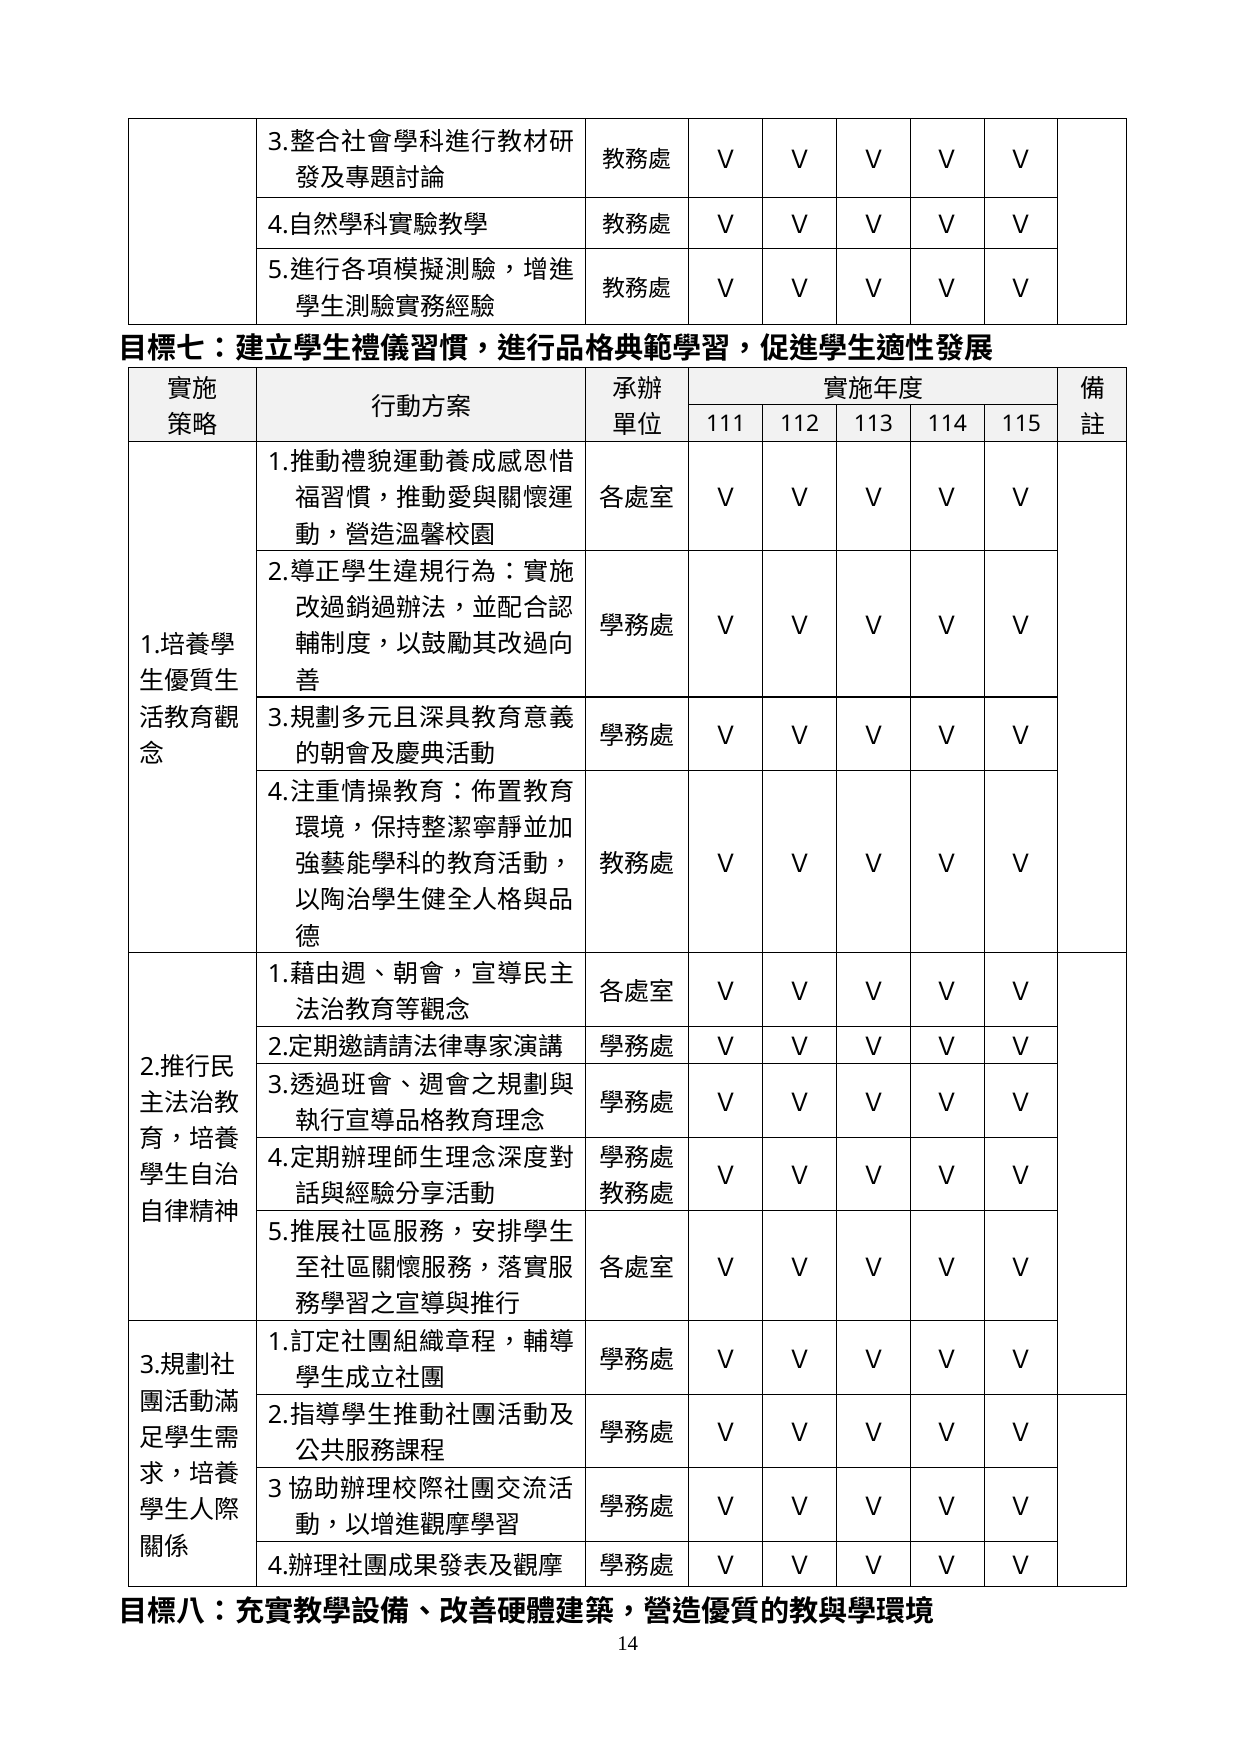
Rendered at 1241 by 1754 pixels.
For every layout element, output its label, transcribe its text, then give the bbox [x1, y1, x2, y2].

table_cell Ｖ [689, 1211, 762, 1320]
table_cell 學務處 [586, 1542, 688, 1586]
table_cell Ｖ [689, 1395, 762, 1467]
table_cell Ｖ [689, 1321, 762, 1393]
table_cell 4.注重情操教育：佈置教育環境，保持整潔寧靜並加強藝能學科的教育活動，以陶治學生健全人格與品德 [257, 771, 585, 952]
table_cell Ｖ [911, 119, 984, 197]
table_cell Ｖ [763, 1027, 836, 1063]
table_cell 3.整合社會學科進行教材研發及專題討論 [257, 119, 585, 197]
table_cell Ｖ [985, 1321, 1057, 1393]
table_cell Ｖ [689, 1027, 762, 1063]
table_cell Ｖ [985, 551, 1057, 696]
table_cell Ｖ [837, 1321, 910, 1393]
table_cell Ｖ [911, 551, 984, 696]
table_cell 各處室 [586, 1211, 688, 1320]
table_cell 3協助辦理校際社團交流活動，以增進觀摩學習 [257, 1468, 585, 1541]
table_cell Ｖ [763, 698, 836, 770]
table_cell 3.規劃多元且深具教育意義的朝會及慶典活動 [257, 698, 585, 770]
table_cell Ｖ [837, 198, 910, 247]
table_cell 1.推動禮貌運動養成感恩惜福習慣，推動愛與關懷運動，營造溫馨校園 [257, 442, 585, 550]
table_cell Ｖ [763, 953, 836, 1026]
table_cell 1.藉由週、朝會，宣導民主法治教育等觀念 [257, 953, 585, 1026]
table_cell Ｖ [985, 953, 1057, 1026]
table_cell Ｖ [837, 1138, 910, 1210]
table_cell 學務處教務處 [586, 1138, 688, 1210]
table_cell Ｖ [985, 1138, 1057, 1210]
table_cell 學務處 [586, 1321, 688, 1393]
table_cell 3.透過班會、週會之規劃與執行宣導品格教育理念 [257, 1064, 585, 1137]
table_cell Ｖ [985, 698, 1057, 770]
table_cell Ｖ [763, 1211, 836, 1320]
table_cell 3.規劃社團活動滿足學生需求，培養學生人際關係 [129, 1321, 256, 1586]
table_cell 4.自然學科實驗教學 [257, 198, 585, 247]
table_cell Ｖ [763, 1064, 836, 1137]
table_cell 學務處 [586, 1468, 688, 1541]
table_cell Ｖ [837, 1468, 910, 1541]
table_cell Ｖ [689, 1064, 762, 1137]
table_cell Ｖ [985, 1211, 1057, 1320]
table_cell Ｖ [689, 953, 762, 1026]
table_cell 4.辦理社團成果發表及觀摩 [257, 1542, 585, 1586]
table_cell Ｖ [985, 1027, 1057, 1063]
table_cell [1058, 442, 1126, 952]
table_cell Ｖ [911, 1542, 984, 1586]
table_cell 5.進行各項模擬測驗，增進學生測驗實務經驗 [257, 249, 585, 324]
text 目標七：建立學生禮儀習慣，進行品格典範學習，促進學生適性發展 [118, 325, 1137, 367]
table_cell 教務處 [586, 771, 688, 952]
table_cell Ｖ [689, 771, 762, 952]
table_cell 教務處 [586, 119, 688, 197]
table_cell Ｖ [911, 1138, 984, 1210]
table_cell Ｖ [837, 1211, 910, 1320]
table_cell 學務處 [586, 1395, 688, 1467]
table_cell Ｖ [911, 1064, 984, 1137]
table_cell 學務處 [586, 698, 688, 770]
table_cell 各處室 [586, 442, 688, 550]
table_header 實施年度 [689, 368, 1057, 404]
table_cell Ｖ [985, 198, 1057, 247]
table_cell [1058, 1395, 1126, 1586]
table_cell Ｖ [911, 1468, 984, 1541]
table_cell Ｖ [837, 953, 910, 1026]
table_cell [1058, 119, 1126, 324]
table_cell 115 [985, 405, 1057, 441]
table_cell Ｖ [985, 1064, 1057, 1137]
table_cell 4.定期辦理師生理念深度對話與經驗分享活動 [257, 1138, 585, 1210]
table_cell Ｖ [763, 1395, 836, 1467]
table_cell Ｖ [837, 1542, 910, 1586]
table_cell Ｖ [837, 249, 910, 324]
table_cell Ｖ [985, 442, 1057, 550]
table_cell 113 [837, 405, 910, 441]
table_cell Ｖ [911, 442, 984, 550]
table_cell Ｖ [689, 119, 762, 197]
table_cell Ｖ [985, 1468, 1057, 1541]
table_cell Ｖ [911, 1027, 984, 1063]
table_cell Ｖ [837, 771, 910, 952]
table_cell Ｖ [689, 1468, 762, 1541]
table_cell 2.導正學生違規行為：實施改過銷過辦法，並配合認輔制度，以鼓勵其改過向善 [257, 551, 585, 696]
table_cell 114 [911, 405, 984, 441]
table_cell 教務處 [586, 249, 688, 324]
table_cell Ｖ [837, 1027, 910, 1063]
table_cell Ｖ [985, 249, 1057, 324]
table_cell Ｖ [763, 1321, 836, 1393]
table_cell Ｖ [689, 1138, 762, 1210]
table_cell Ｖ [837, 119, 910, 197]
table_cell 2.指導學生推動社團活動及公共服務課程 [257, 1395, 585, 1467]
table_cell Ｖ [837, 1064, 910, 1137]
table_cell [129, 119, 256, 324]
table_cell Ｖ [763, 198, 836, 247]
table_cell 111 [689, 405, 762, 441]
table_cell 2.定期邀請請法律專家演講 [257, 1027, 585, 1063]
table_cell Ｖ [763, 771, 836, 952]
table_cell Ｖ [985, 119, 1057, 197]
table_header 實施 策略 [129, 368, 256, 441]
table_cell Ｖ [763, 119, 836, 197]
table_cell Ｖ [689, 442, 762, 550]
table_cell Ｖ [837, 551, 910, 696]
table_cell Ｖ [763, 1468, 836, 1541]
table_cell Ｖ [911, 698, 984, 770]
table_cell Ｖ [763, 1138, 836, 1210]
table_cell 學務處 [586, 1064, 688, 1137]
table_header 承辦 單位 [586, 368, 688, 441]
table_cell Ｖ [985, 771, 1057, 952]
table_cell Ｖ [763, 442, 836, 550]
table_cell 教務處 [586, 198, 688, 247]
table_cell 112 [763, 405, 836, 441]
table_cell Ｖ [911, 198, 984, 247]
table_cell 學務處 [586, 551, 688, 696]
table_cell [1058, 953, 1126, 1393]
table_cell Ｖ [689, 698, 762, 770]
table_header 行動方案 [257, 368, 585, 441]
table_cell Ｖ [689, 1542, 762, 1586]
table_cell Ｖ [911, 1395, 984, 1467]
table_cell Ｖ [763, 1542, 836, 1586]
text 目標八：充實教學設備、改善硬體建築，營造優質的教與學環境 [118, 1587, 1137, 1629]
table_cell 5.推展社區服務，安排學生至社區關懷服務，落實服務學習之宣導與推行 [257, 1211, 585, 1320]
table_cell Ｖ [837, 442, 910, 550]
table_cell Ｖ [689, 198, 762, 247]
table_cell Ｖ [837, 1395, 910, 1467]
table_cell Ｖ [689, 551, 762, 696]
table_cell 各處室 [586, 953, 688, 1026]
table_cell 1.培養學生優質生活教育觀念 [129, 442, 256, 952]
table_cell Ｖ [911, 771, 984, 952]
table_cell Ｖ [985, 1542, 1057, 1586]
table_cell Ｖ [837, 698, 910, 770]
table_cell Ｖ [763, 249, 836, 324]
table_cell Ｖ [985, 1395, 1057, 1467]
table_cell Ｖ [763, 551, 836, 696]
table_header 備 註 [1058, 368, 1126, 441]
table_cell 1.訂定社團組織章程，輔導學生成立社團 [257, 1321, 585, 1393]
table_cell 學務處 [586, 1027, 688, 1063]
table_cell Ｖ [689, 249, 762, 324]
table_cell 2.推行民主法治教育，培養學生自治自律精神 [129, 953, 256, 1320]
table_cell Ｖ [911, 249, 984, 324]
table_cell Ｖ [911, 1321, 984, 1393]
table_cell Ｖ [911, 1211, 984, 1320]
table_cell Ｖ [911, 953, 984, 1026]
